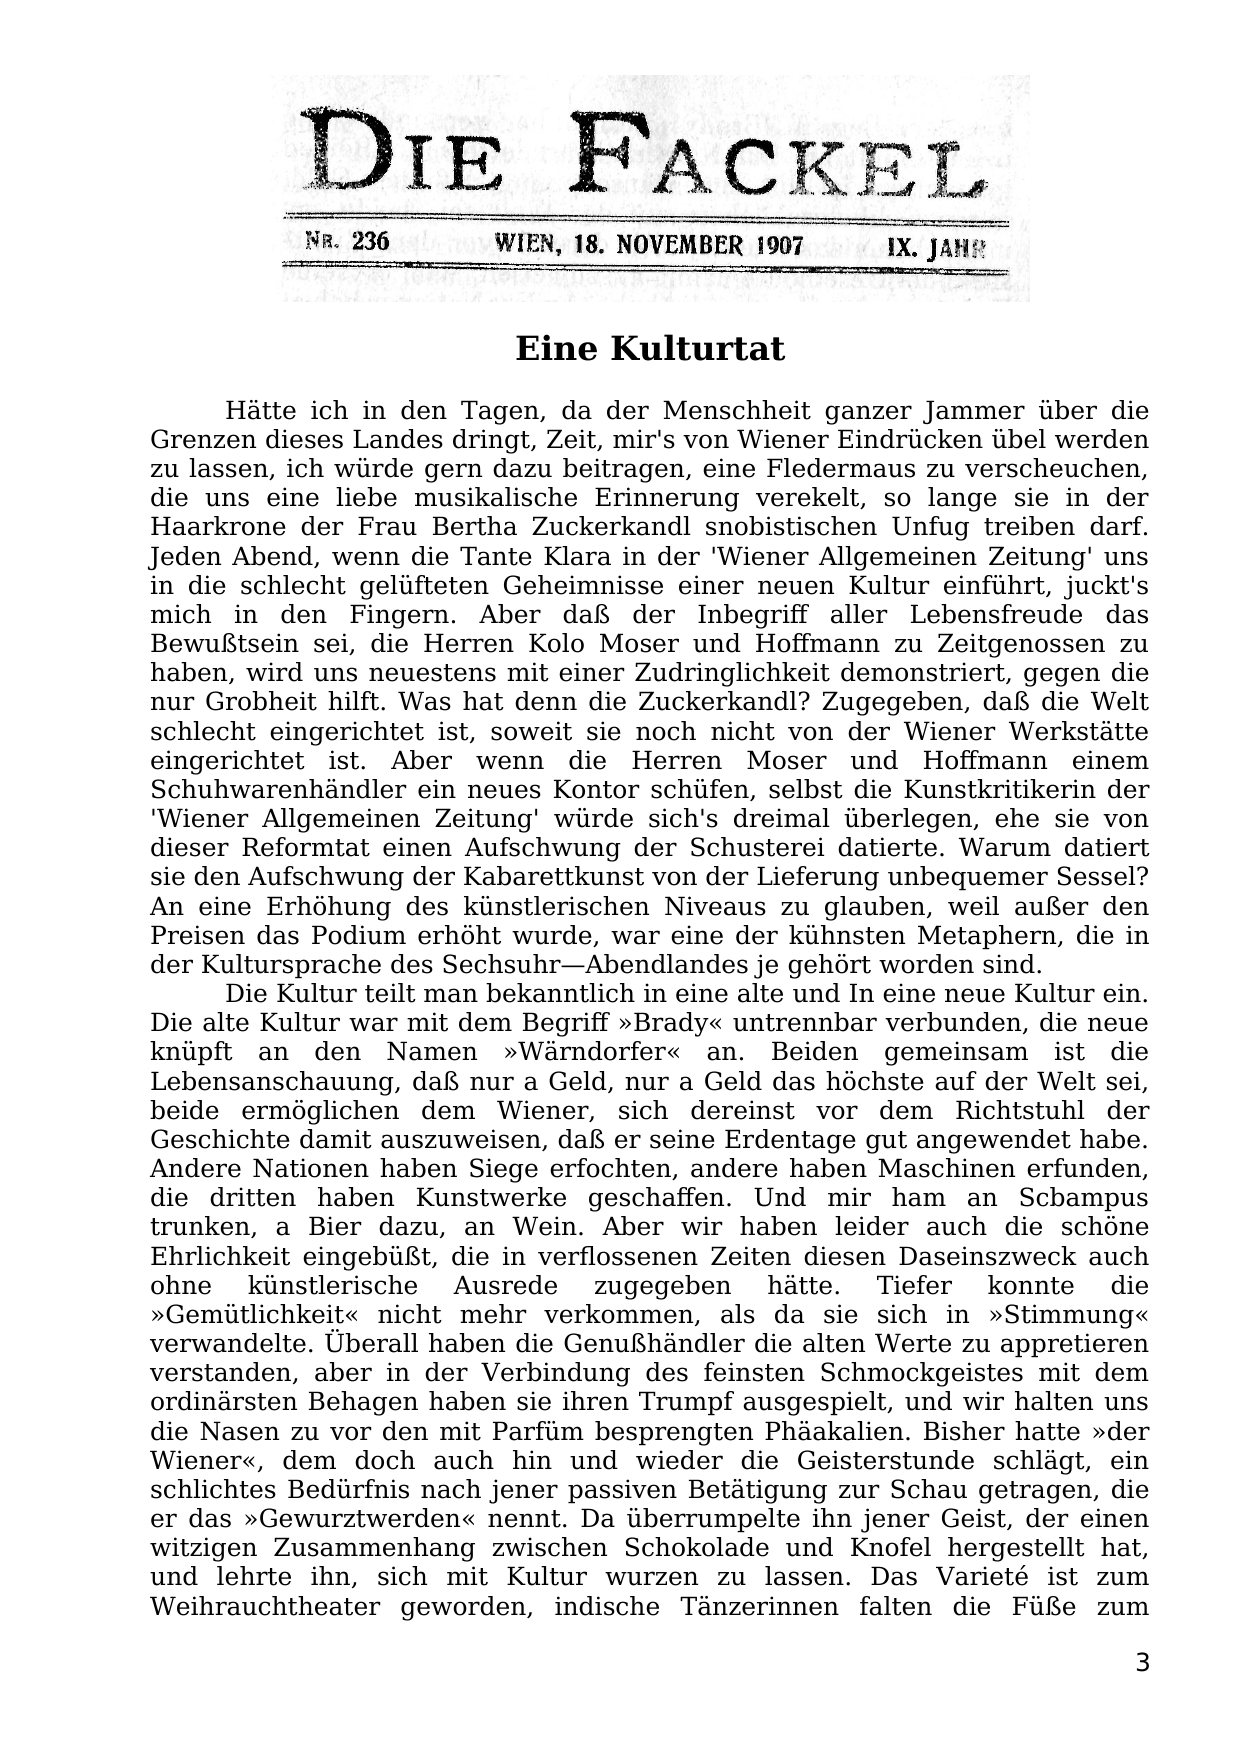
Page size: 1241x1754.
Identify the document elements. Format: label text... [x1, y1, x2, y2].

picture [270, 75, 1030, 302]
text Hätte ich in den Tagen, da der Menschheit ganzer Jammer über die Grenzen dieses Landes dringt, Zeit, mir's von Wiener Eindrücken übel werden zu lassen, ich würde gern dazu beitragen, eine Fledermaus zu verscheuchen, die uns eine liebe musikalische Erinnerung verekelt, so lange sie in der Haarkrone der Frau Bertha Zuckerkandl snobistischen Unfug treiben darf. Jeden Abend, wenn die Tante Klara in der 'Wiener Allgemeinen Zeitung' uns in die schlecht gelüfteten Geheimnisse einer neuen Kultur einführt, juckt's mich in den Fingern. Aber daß der Inbegriff aller Lebensfreude das Bewußtsein sei, die Herren Kolo Moser und Hoffmann zu Zeitgenossen zu haben, wird uns neuestens mit einer Zudringlichkeit demonstriert, gegen die nur Grobheit hilft. Was hat denn die Zuckerkandl? Zugegeben, daß die Welt schlecht eingerichtet ist, soweit sie noch nicht von der Wiener Werkstätte eingerichtet ist. Aber wenn die Herren Moser und Hoffmann einem Schuhwarenhändler ein neues Kontor schüfen, selbst die Kunstkritikerin der 'Wiener Allgemeinen Zeitung' würde sich's dreimal überlegen, ehe sie von dieser Reformtat einen Aufschwung der Schusterei datierte. Warum datiert sie den Aufschwung der Kabarettkunst von der Lieferung unbequemer Sessel? An eine Erhöhung des künstlerischen Niveaus zu glauben, weil außer den Preisen das Podium erhöht wurde, war eine der kühnsten Metaphern, die in der Kultursprache des Sechsuhr—Abendlandes je gehört worden sind. [150, 393, 1151, 979]
text Die Kultur teilt man bekanntlich in eine alte und In eine neue Kultur ein. Die alte Kultur war mit dem Begriff »Brady« untrennbar verbunden, die neue knüpft an den Namen »Wärndorfer« an. Beiden gemeinsam ist die Lebensanschauung, daß nur a Geld, nur a Geld das höchste auf der Welt sei, beide ermöglichen dem Wiener, sich dereinst vor dem Richtstuhl der Geschichte damit auszuweisen, daß er seine Erdentage gut angewendet habe. Andere Nationen haben Siege erfochten, andere haben Maschinen erfunden, die dritten haben Kunstwerke geschaffen. Und mir ham an Scbampus trunken, a Bier dazu, an Wein. Aber wir haben leider auch die schöne Ehrlichkeit eingebüßt, die in verflossenen Zeiten diesen Daseinszweck auch ohne künstlerische Ausrede zugegeben hätte. Tiefer konnte die »Gemütlichkeit« nicht mehr verkommen, als da sie sich in »Stimmung« verwandelte. Überall haben die Genußhändler die alten Werte zu appretieren verstanden, aber in der Verbindung des feinsten Schmockgeistes mit dem ordinärsten Behagen haben sie ihren Trumpf ausgespielt, und wir halten uns die Nasen zu vor den mit Parfüm besprengten Phäakalien. Bisher hatte »der Wiener«, dem doch auch hin und wieder die Geisterstunde schlägt, ein schlichtes Bedürfnis nach jener passiven Betätigung zur Schau getragen, die er das »Gewurztwerden« nennt. Da überrumpelte ihn jener Geist, der einen witzigen Zusammenhang zwischen Schokolade und Knofel hergestellt hat, und lehrte ihn, sich mit Kultur wurzen zu lassen. Das Varieté ist zum Weihrauchtheater geworden, indische Tänzerinnen falten die Füße zum [150, 979, 1151, 1621]
text Eine Kulturtat [150, 75, 1151, 368]
